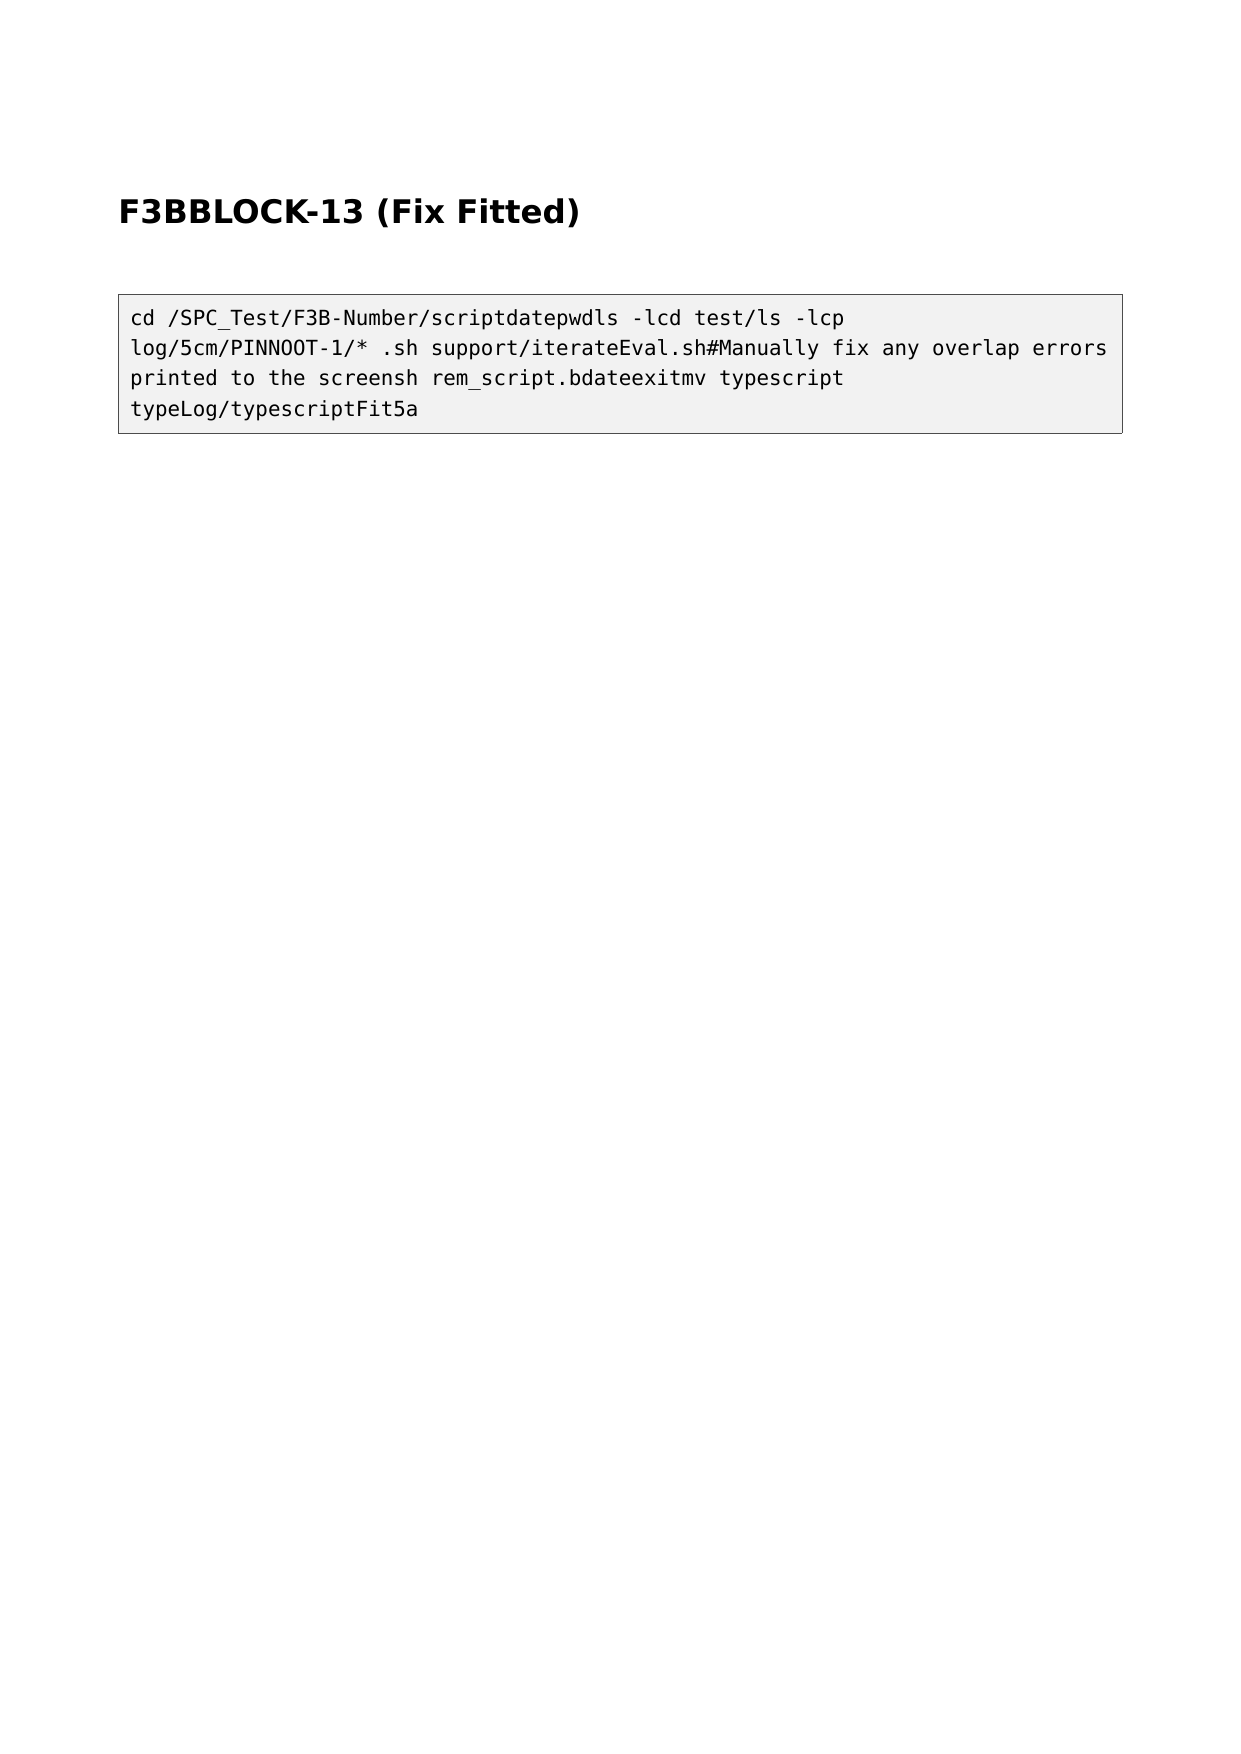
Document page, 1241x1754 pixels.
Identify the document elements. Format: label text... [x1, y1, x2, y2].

text cd /SPC_Test/F3B-Number/scriptdatepwdls -lcd test/ls -lcp log/5cm/PINNOOT-1/* .sh support/iterateEval.sh#Manually fix any overlap errors printed to the screensh rem_script.bdateexitmv typescript typeLog/typescriptFit5a [119, 295, 1122, 433]
subtitle F3BBLOCK-13 (Fix Fitted) [118, 193, 1122, 231]
